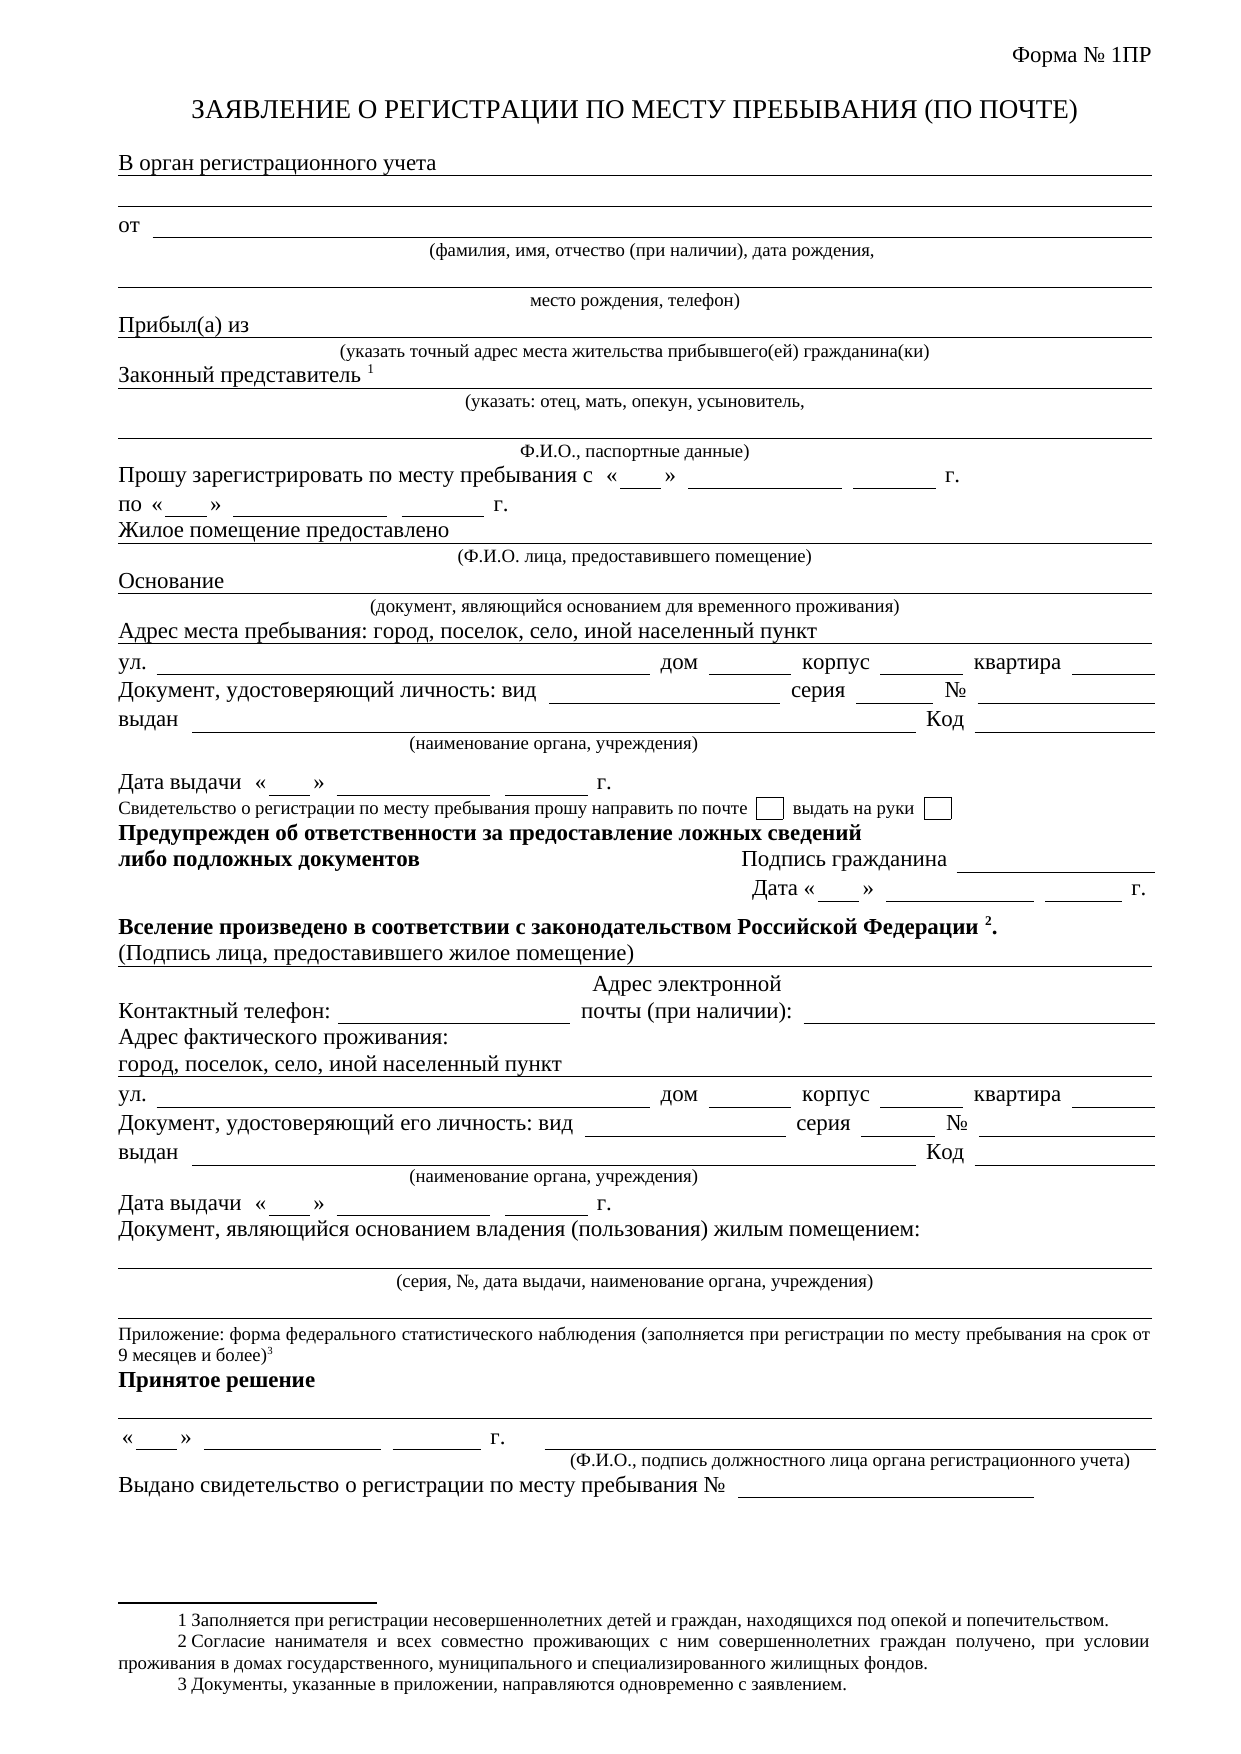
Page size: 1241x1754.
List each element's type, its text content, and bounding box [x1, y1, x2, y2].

text (фамилия, имя, отчество (при наличии), дата рождения, [152, 238, 1152, 261]
table_header [818, 874, 859, 901]
table_header корпус [791, 1081, 880, 1107]
table_header Дата выдачи [115, 1189, 248, 1215]
table_header [979, 1109, 1155, 1136]
table_header « [115, 1423, 136, 1449]
table_cell [975, 1166, 1155, 1186]
table_header [192, 1138, 916, 1164]
table_header [620, 461, 661, 488]
table_header [978, 677, 1154, 703]
text место рождения, телефон) [118, 288, 1152, 311]
table_header Дата « [735, 874, 818, 901]
table_header » [661, 461, 688, 488]
text Форма № 1ПР [118, 41, 1152, 68]
table_header [157, 1081, 650, 1107]
table_header » [310, 1189, 337, 1215]
table_header [136, 1423, 177, 1449]
table_header квартира [963, 1081, 1072, 1107]
table_header [925, 798, 951, 819]
table_cell [916, 732, 974, 753]
text город, поселок, село, иной населенный пункт [118, 1049, 1152, 1076]
text Ф.И.О., паспортные данные) [118, 439, 1152, 461]
table_header » [859, 874, 886, 901]
table_header [861, 1109, 934, 1136]
text Адрес места пребывания: город, поселок, село, иной населенный пункт [118, 617, 1152, 643]
table_header [709, 1081, 791, 1107]
table_cell [481, 1449, 544, 1471]
table_header [545, 1423, 1156, 1449]
table_header Код [916, 705, 974, 732]
table_cell [115, 1449, 136, 1471]
table_header [505, 1189, 588, 1215]
table_header [886, 874, 1034, 901]
table_cell (Ф.И.О., подпись должностного лица органа регистрационного учета) [545, 1450, 1156, 1471]
table_header Подпись гражданина [738, 845, 957, 872]
table_header Документ, удостоверяющий личность: вид [115, 677, 549, 703]
table_header [975, 1138, 1155, 1164]
text (документ, являющийся основанием для временного проживания) [118, 594, 1152, 617]
text Принятое решение [118, 1366, 1152, 1392]
table_header выдать на руки [784, 797, 924, 819]
table_cell [136, 1450, 177, 1471]
text (указать точный адрес места жительства прибывшего(ей) гражданина(ки) [118, 338, 1152, 361]
table_header выдан [115, 705, 192, 732]
table_header дом [650, 648, 709, 674]
table_header [975, 705, 1155, 732]
table_header дом [650, 1081, 709, 1107]
table_header корпус [791, 648, 880, 674]
text Вселение произведено в соответствии с законодательством Российской Федерации . [118, 913, 1152, 939]
text Документ, являющийся основанием владения (пользования) жилым помещением: [118, 1215, 1152, 1241]
table_cell [115, 1165, 192, 1186]
table_header [204, 1423, 381, 1449]
text Документы, указанные в приложении, направляются одновременно с заявлением. [118, 1673, 1152, 1695]
text Основание [118, 567, 1152, 593]
table_header Документ, удостоверяющий его личность: вид [115, 1109, 585, 1136]
table_header [585, 1109, 786, 1136]
text Адрес фактического проживания: [118, 1023, 1152, 1049]
text (Подпись лица, предоставившего жилое помещение) [118, 939, 1152, 966]
table_header № [935, 1109, 979, 1136]
table_header [1034, 874, 1045, 901]
table_header [165, 490, 207, 516]
text (Ф.И.О. лица, предоставившего помещение) [118, 544, 1152, 567]
table_header выдан [115, 1138, 192, 1164]
table_header Прошу зарегистрировать по месту пребывания с [115, 461, 599, 488]
table_cell [975, 733, 1155, 753]
table_cell (наименование органа, учреждения) [192, 733, 916, 753]
text (указать: отец, мать, опекун, усыновитель, [118, 389, 1152, 411]
table_cell [204, 1450, 381, 1471]
table_header [402, 490, 484, 516]
table_header [1045, 874, 1122, 901]
table_cell [916, 1165, 974, 1186]
table_header Свидетельство о регистрации по месту пребывания прошу направить по почте [115, 797, 756, 819]
text Выдано свидетельство о регистрации по месту пребывания № [118, 1471, 1063, 1497]
table_header [338, 970, 570, 1023]
table_header » [177, 1423, 204, 1449]
table_cell [177, 1449, 204, 1471]
table_header [269, 1189, 310, 1215]
text В орган регистрационного учета [118, 149, 1152, 175]
table_header г. [481, 1423, 544, 1449]
table_header № [933, 677, 977, 703]
table_header [957, 845, 1155, 872]
table_cell [381, 1449, 393, 1471]
text Прибыл(а) из [118, 311, 1152, 337]
table_header [709, 648, 791, 674]
table_header [688, 461, 842, 488]
table_header « [600, 461, 620, 488]
text Согласие нанимателя и всех совместно проживающих с ним совершеннолетних граждан получено, при условии проживания в домах государственного, муниципального и специализированного жилищных фондов. [118, 1630, 1152, 1673]
table_header [157, 648, 650, 674]
table_header [842, 461, 853, 488]
table_header Дата выдачи [115, 768, 248, 795]
table_header г. [1122, 874, 1152, 901]
table_header [192, 705, 916, 732]
table_cell (наименование органа, учреждения) [192, 1166, 916, 1186]
table_header [856, 677, 933, 703]
table_header [490, 768, 505, 795]
table_header серия [786, 1109, 861, 1136]
table_header г. [588, 1189, 1152, 1215]
table_header [880, 648, 963, 674]
table_header [505, 768, 588, 795]
text Законный представитель [118, 361, 1152, 387]
text от [118, 211, 1152, 237]
text Предупрежден об ответственности за предоставление ложных сведений [118, 819, 1152, 845]
table_header г. [484, 490, 1152, 516]
text Приложение: форма федерального статистического наблюдения (заполняется при регистрации по месту пребывания на срок от 9 месяцев и более) [118, 1322, 1152, 1366]
table_header « [248, 1189, 269, 1215]
text ЗАЯВЛЕНИЕ О РЕГИСТРАЦИИ ПО МЕСТУ ПРЕБЫВАНИЯ (ПО ПОЧТЕ) [118, 93, 1152, 124]
text (серия, №, дата выдачи, наименование органа, учреждения) [118, 1269, 1152, 1292]
table_header либо подложных документов [115, 845, 738, 872]
table_header [1072, 648, 1155, 674]
table_header [549, 677, 779, 703]
text Заполняется при регистрации несовершеннолетних детей и граждан, находящихся под опекой и попечительством. [118, 1609, 1152, 1630]
table_header « [145, 490, 165, 516]
table_header [804, 970, 1155, 1023]
table_header [490, 1189, 505, 1215]
table_header по [115, 490, 145, 516]
table_header Код [916, 1138, 974, 1164]
table_header » [207, 490, 233, 516]
table_header » [310, 768, 337, 795]
table_header [381, 1423, 393, 1449]
text Жилое помещение предоставлено [118, 517, 1152, 543]
table_header Адрес электронной почты (при наличии): [570, 970, 803, 1023]
table_header [880, 1081, 963, 1107]
table_header [337, 768, 490, 795]
table_header ул. [115, 1081, 157, 1107]
table_header [387, 490, 402, 516]
table_header Контактный телефон: [115, 970, 338, 1023]
table_cell [393, 1450, 481, 1471]
table_header [853, 461, 936, 488]
table_header серия [780, 677, 856, 703]
table_header [757, 798, 783, 819]
table_header [1072, 1081, 1155, 1107]
table_header [337, 1189, 490, 1215]
table_header квартира [963, 648, 1072, 674]
table_header [269, 768, 310, 795]
table_header г. [936, 461, 1152, 488]
table_header [233, 490, 387, 516]
table_header ул. [115, 648, 157, 674]
table_cell [115, 732, 192, 753]
table_header [393, 1423, 481, 1449]
table_header « [248, 768, 269, 795]
table_header г. [588, 768, 1152, 795]
